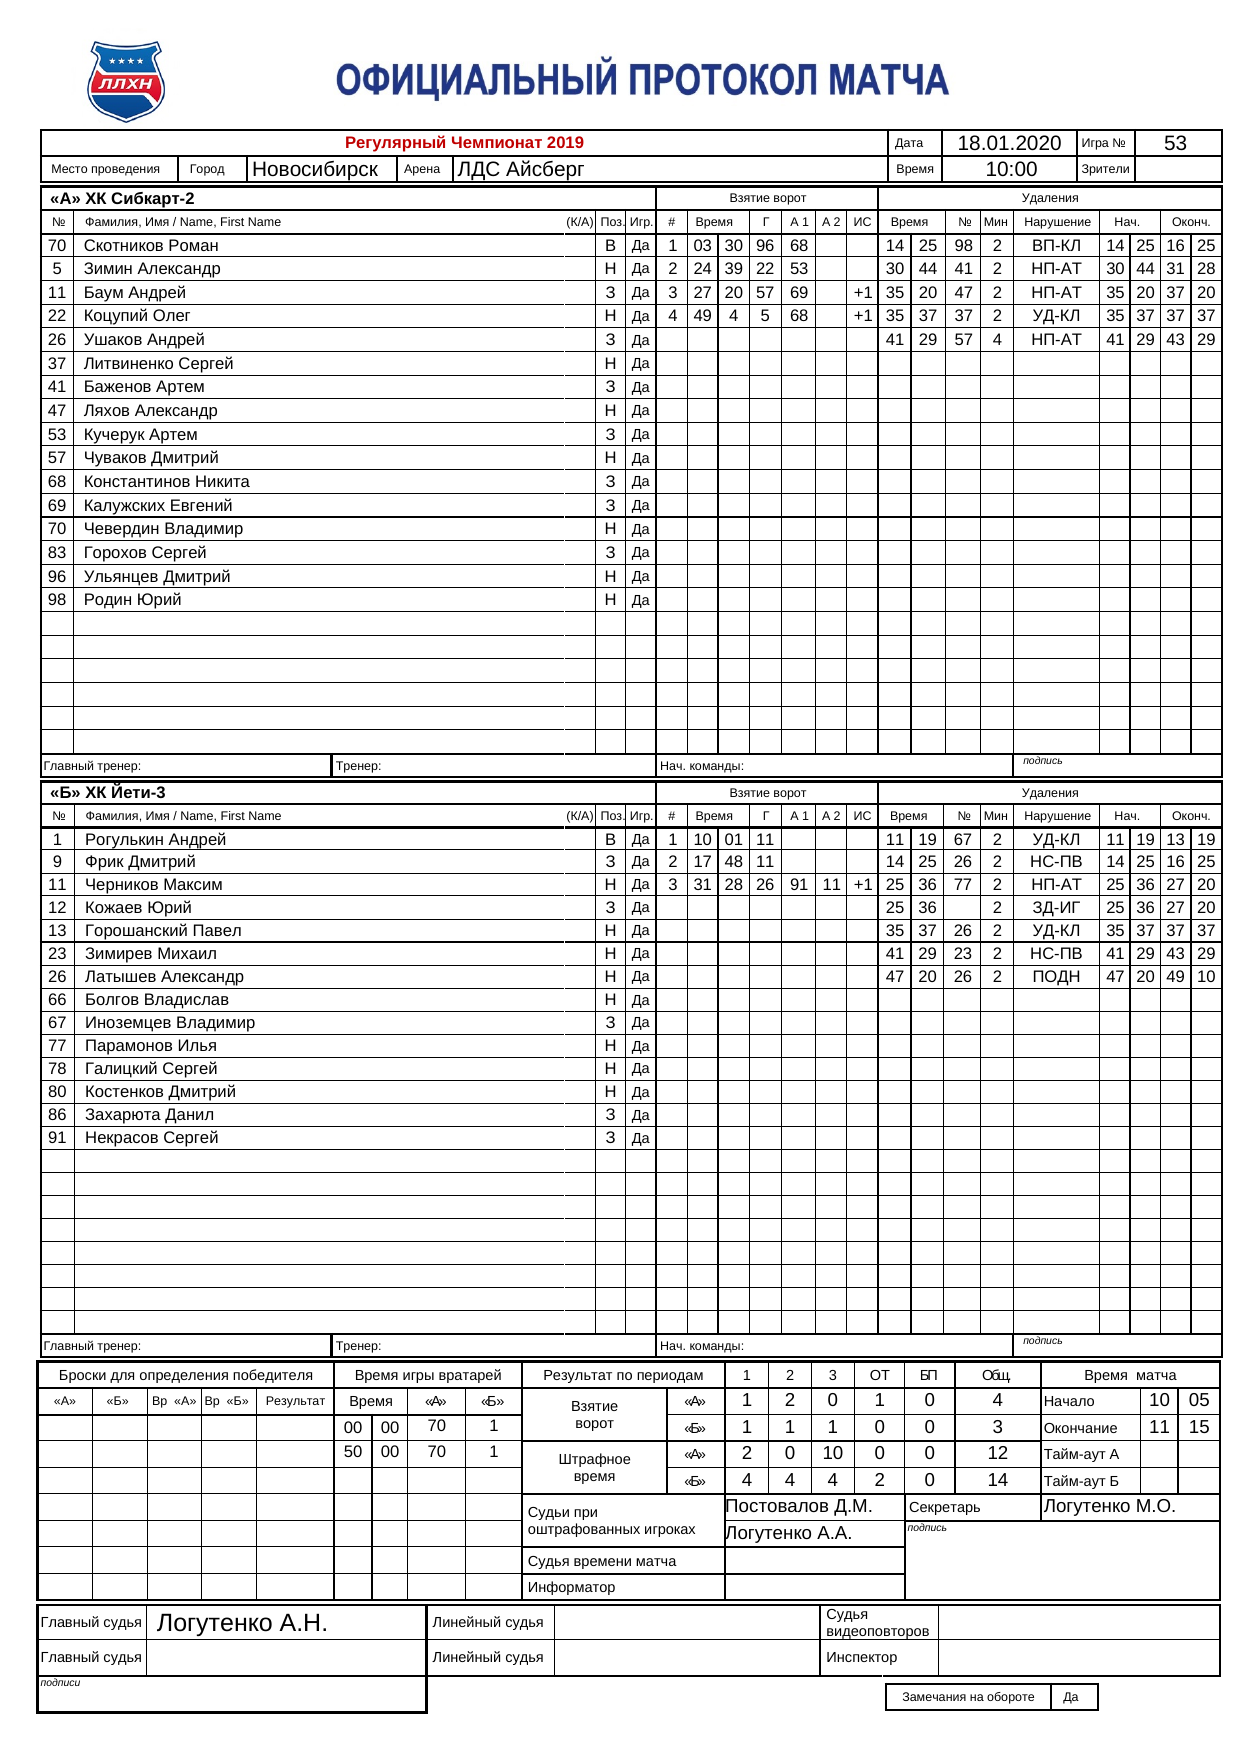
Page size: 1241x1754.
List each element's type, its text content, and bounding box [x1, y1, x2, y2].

table_cell [847, 588, 877, 611]
table_cell [596, 707, 625, 729]
table_cell [257, 1468, 333, 1493]
table_cell [1192, 1311, 1221, 1333]
table_cell 70 [408, 1416, 465, 1440]
table_cell [565, 659, 595, 682]
table_cell [912, 376, 945, 398]
table_cell [750, 636, 781, 658]
table_cell НП-АТ [1014, 281, 1099, 303]
table_cell 20 [1131, 966, 1160, 987]
table_cell [782, 1104, 815, 1126]
table_cell Н [596, 446, 625, 469]
table_cell [782, 829, 815, 849]
table_cell 69 [42, 494, 73, 516]
table_cell УД-КЛ [1014, 920, 1099, 941]
table_cell 13 [42, 920, 74, 941]
table_cell [657, 707, 687, 729]
table_cell [847, 943, 877, 964]
table_cell 37 [1131, 920, 1160, 941]
table_cell 0 [855, 1415, 904, 1440]
table_cell [1161, 1288, 1190, 1310]
table_cell [626, 659, 655, 682]
table_cell Тайм-аут Б [1042, 1468, 1140, 1493]
table_cell [944, 1265, 980, 1287]
table_cell Информатор [523, 1575, 724, 1599]
table_cell [912, 1173, 943, 1195]
table_cell [408, 1494, 465, 1520]
table_cell [782, 565, 815, 587]
table_header Время матча [1042, 1363, 1219, 1387]
table_cell 26 [42, 328, 73, 351]
table_cell [719, 1196, 749, 1218]
table_cell [657, 1288, 687, 1310]
table_cell [912, 707, 945, 729]
table_cell [750, 989, 781, 1011]
table_cell № [944, 805, 980, 826]
table_cell Костенков Дмитрий [75, 1081, 564, 1103]
table_cell 37 [1192, 305, 1221, 327]
table_cell [981, 494, 1013, 516]
table_cell Чевердин Владимир [74, 518, 564, 540]
table_cell [565, 1127, 595, 1149]
table_cell 14 [956, 1468, 1040, 1493]
table_cell [93, 1441, 147, 1467]
table_cell [944, 1173, 980, 1195]
table_cell 30 [1100, 257, 1129, 280]
table_cell 41 [946, 257, 980, 280]
table_cell [750, 1104, 781, 1126]
table_cell [93, 1521, 147, 1546]
table_cell [1131, 494, 1160, 516]
table_cell 37 [1161, 305, 1190, 327]
table_cell [1014, 565, 1099, 587]
table_cell 35 [879, 305, 910, 327]
table_cell 37 [1131, 305, 1160, 327]
table_cell [912, 1127, 943, 1149]
table_cell «А» [668, 1442, 724, 1467]
table_cell [1161, 470, 1190, 493]
table_cell [782, 707, 815, 729]
table_cell 70 [408, 1441, 465, 1467]
table_cell [688, 588, 717, 611]
table_cell [719, 1035, 749, 1057]
table_cell 25 [912, 850, 943, 872]
table_cell Да [626, 850, 655, 872]
table_cell Н [596, 989, 625, 1011]
table_header ОТ [855, 1363, 904, 1387]
table_cell [912, 1196, 943, 1218]
table_cell 1 [42, 829, 74, 849]
table_cell 2 [981, 966, 1013, 987]
table_cell ЛДС Айсберг [454, 157, 887, 181]
table_cell [847, 257, 877, 280]
table_cell Н [596, 874, 625, 895]
table_cell [750, 1081, 781, 1103]
table_cell 41 [42, 376, 73, 398]
table_cell [847, 896, 877, 918]
table_cell ИС [847, 805, 877, 826]
table_cell [782, 1150, 815, 1172]
table_cell Да [626, 423, 655, 445]
table_cell [847, 494, 877, 516]
table_cell 67 [944, 829, 980, 849]
table_cell [847, 352, 877, 374]
table_cell Да [626, 235, 655, 256]
table_cell [1161, 565, 1190, 587]
table_cell [1161, 1242, 1190, 1264]
table_cell Да [626, 470, 655, 493]
table_cell [981, 588, 1013, 611]
table_cell [1014, 518, 1099, 540]
table_cell [565, 1012, 595, 1033]
table_cell [1100, 1150, 1129, 1172]
table_cell [912, 1311, 943, 1333]
table_cell «Б » [466, 1389, 521, 1413]
table_cell [42, 707, 73, 729]
table_cell Н [596, 399, 625, 422]
table_cell З [596, 376, 625, 398]
table_cell [1100, 636, 1129, 658]
table_cell 49 [688, 305, 717, 327]
table_cell [657, 1150, 687, 1172]
table_cell [750, 730, 781, 753]
table_cell [1131, 1058, 1160, 1079]
table_cell [782, 470, 815, 493]
table_cell Н [596, 920, 625, 941]
table_cell [944, 1012, 980, 1033]
table_cell Болгов Владислав [75, 989, 564, 1011]
table_cell 36 [1131, 896, 1160, 918]
table_cell Время [879, 805, 943, 826]
table_cell [1131, 376, 1160, 398]
table_cell Да [626, 943, 655, 964]
table_cell 27 [1161, 874, 1190, 895]
table_cell Да [626, 966, 655, 987]
table_cell [148, 1441, 201, 1467]
table_cell 20 [1192, 281, 1221, 303]
table_cell [946, 518, 980, 540]
table_cell [39, 1521, 92, 1546]
table_cell [847, 565, 877, 587]
table_cell [1161, 989, 1190, 1011]
table_cell [782, 1219, 815, 1241]
table_cell [944, 896, 980, 918]
table_cell [1161, 1127, 1190, 1149]
table_cell [1131, 470, 1160, 493]
table_cell [688, 989, 717, 1011]
table_cell [912, 659, 945, 682]
table_cell З [596, 470, 625, 493]
table_cell [719, 399, 749, 422]
table_cell [688, 659, 717, 682]
table_cell 15 [1179, 1415, 1219, 1440]
table_cell 19 [912, 829, 943, 849]
table_cell Н [596, 1035, 625, 1057]
table_cell 24 [688, 257, 717, 280]
table_cell [1100, 399, 1129, 422]
table_cell [1192, 588, 1221, 611]
table_cell [879, 399, 910, 422]
table_cell [74, 612, 564, 634]
table_cell [981, 636, 1013, 658]
table_cell [782, 1173, 815, 1195]
table_cell 68 [782, 235, 815, 256]
table_cell [750, 1035, 781, 1057]
table_cell 30 [879, 257, 910, 280]
table_cell [657, 1265, 687, 1287]
table_cell Баум Андрей [74, 281, 564, 303]
table_cell [719, 446, 749, 469]
table_cell Место проведения [42, 157, 177, 181]
table_cell Парамонов Илья [75, 1035, 564, 1057]
table_cell [847, 1219, 877, 1241]
table_cell [202, 1521, 256, 1546]
table_cell 29 [1192, 328, 1221, 351]
table_cell Окончание [1042, 1415, 1140, 1440]
table_cell [39, 1416, 92, 1440]
table_cell 37 [1161, 281, 1190, 303]
table_cell [981, 352, 1013, 374]
table_cell [74, 659, 564, 682]
table_cell [596, 1288, 625, 1310]
table_cell 1 [466, 1441, 521, 1467]
table_cell [750, 920, 781, 941]
table_cell 83 [42, 541, 73, 564]
table_cell [816, 943, 846, 964]
table_cell [75, 1219, 564, 1241]
table_cell Судья времени матча [523, 1548, 724, 1573]
table_cell 36 [912, 896, 943, 918]
table_cell [1100, 352, 1129, 374]
table_cell № [946, 211, 980, 233]
table_cell «Б» [93, 1389, 147, 1413]
table_cell 16 [1161, 850, 1190, 872]
table_cell [719, 612, 749, 634]
table_cell Мин [981, 805, 1013, 826]
table_cell [1131, 1035, 1160, 1057]
table_cell 12 [42, 896, 74, 918]
table_cell Время [688, 211, 749, 233]
table_cell [688, 730, 717, 753]
table_cell [912, 683, 945, 706]
table_cell [75, 1242, 564, 1264]
table_cell [946, 683, 980, 706]
table_cell [657, 1081, 687, 1103]
table_cell [1100, 541, 1129, 564]
table_cell [816, 423, 846, 445]
table_cell [39, 1547, 92, 1573]
table_cell [42, 636, 73, 658]
table_cell [565, 423, 595, 445]
table_cell [1014, 376, 1099, 398]
table_cell [816, 305, 846, 327]
table_cell 1 [466, 1416, 521, 1440]
table_cell [719, 1150, 749, 1172]
table_cell [42, 1311, 74, 1333]
table_cell ВП-КЛ [1014, 235, 1099, 256]
table_cell 3 [657, 874, 687, 895]
table_cell [1161, 446, 1190, 469]
table_cell [750, 518, 781, 540]
table_cell 29 [912, 943, 943, 964]
table_cell [847, 1012, 877, 1033]
table_cell [1100, 989, 1129, 1011]
table_cell Г [750, 805, 781, 826]
table_cell [750, 1219, 781, 1241]
table_cell Новосибирск [248, 157, 396, 181]
table_cell [782, 1127, 815, 1149]
table_cell 2 [981, 896, 1013, 918]
table_cell 1 [769, 1415, 811, 1440]
table_cell [879, 1012, 910, 1033]
table_cell [981, 1127, 1013, 1149]
table_cell [847, 470, 877, 493]
table_cell [1014, 1150, 1099, 1172]
table_cell 26 [750, 874, 781, 895]
table_cell 2 [981, 874, 1013, 895]
table_cell [750, 966, 781, 987]
table_cell [750, 1196, 781, 1218]
table_cell [782, 1012, 815, 1033]
table_cell [1100, 494, 1129, 516]
table_cell [257, 1441, 333, 1467]
table_cell 10 [1141, 1389, 1177, 1413]
table_cell [847, 966, 877, 987]
table_cell 4 [657, 305, 687, 327]
table_cell [565, 235, 595, 256]
table_cell Главный тренер: [42, 1335, 330, 1356]
table_cell [946, 376, 980, 398]
table_cell [816, 494, 846, 516]
table_cell [981, 399, 1013, 422]
table_cell [816, 1196, 846, 1218]
table_cell [148, 1574, 201, 1599]
table_cell Некрасов Сергей [75, 1127, 564, 1149]
table_cell [39, 1574, 92, 1599]
table_cell [596, 1242, 625, 1264]
table_cell [555, 1640, 819, 1675]
table_cell [726, 1575, 904, 1599]
table_cell [1192, 1035, 1221, 1057]
table_cell [816, 235, 846, 256]
table_cell [939, 1606, 1219, 1639]
table_cell [1014, 730, 1099, 753]
table_cell [565, 1311, 595, 1333]
table_cell 36 [1131, 874, 1160, 895]
table_cell [1192, 1288, 1221, 1310]
table_cell [719, 518, 749, 540]
table_cell [565, 683, 595, 706]
table_cell [626, 1288, 655, 1310]
table_cell [847, 659, 877, 682]
table_cell [816, 328, 846, 351]
table_cell [1192, 612, 1221, 634]
table_cell [847, 1035, 877, 1057]
table_cell [75, 1288, 564, 1310]
table_cell [750, 1265, 781, 1287]
table_cell [981, 730, 1013, 753]
table_cell 67 [42, 1012, 74, 1033]
table_cell Оконч. [1161, 805, 1221, 826]
table_cell [879, 376, 910, 398]
table_cell [816, 920, 846, 941]
table_cell [946, 730, 980, 753]
table_cell [688, 1173, 717, 1195]
table_cell 96 [750, 235, 781, 256]
table_cell [688, 352, 717, 374]
table_cell [565, 399, 595, 422]
table_cell 53 [782, 257, 815, 280]
table_cell Да [626, 989, 655, 1011]
table_cell 37 [912, 305, 945, 327]
table_cell [782, 376, 815, 398]
table_cell Да [626, 1012, 655, 1033]
table_cell Коцупий Олег [74, 305, 564, 327]
table_cell [816, 1127, 846, 1149]
table_cell Родин Юрий [74, 588, 564, 611]
table_cell 29 [1192, 943, 1221, 964]
table_cell 22 [42, 305, 73, 327]
table_cell [782, 494, 815, 516]
table_cell 91 [782, 874, 815, 895]
table_cell [466, 1521, 521, 1546]
table_cell Нач. [1100, 211, 1160, 233]
table_cell [626, 612, 655, 634]
table_cell [847, 1288, 877, 1310]
table_cell [1014, 1173, 1099, 1195]
table_cell [981, 1035, 1013, 1057]
table_header 1 [726, 1363, 768, 1387]
table_cell Да [626, 829, 655, 849]
table_cell [750, 565, 781, 587]
table_cell 70 [42, 235, 73, 256]
table_cell [688, 565, 717, 587]
table_cell [657, 966, 687, 987]
table_cell [981, 423, 1013, 445]
table_cell [816, 1081, 846, 1103]
table_cell [719, 659, 749, 682]
table_cell 66 [42, 989, 74, 1011]
table_cell З [596, 541, 625, 564]
table_cell [74, 683, 564, 706]
table_cell 39 [719, 257, 749, 280]
table_cell [879, 1173, 910, 1195]
table_cell [944, 989, 980, 1011]
table_cell 29 [1131, 943, 1160, 964]
table_cell «А» [668, 1389, 724, 1413]
table_cell [816, 399, 846, 422]
table_cell ИС [847, 211, 877, 233]
table_cell [847, 399, 877, 422]
table_cell [944, 1150, 980, 1172]
table_cell [688, 423, 717, 445]
table_cell [879, 636, 910, 658]
table_cell [657, 376, 687, 398]
table_cell [75, 1150, 564, 1172]
table_cell [847, 1311, 877, 1333]
table_cell 37 [912, 920, 943, 941]
table_cell 37 [1161, 920, 1190, 941]
table_cell ЗД-ИГ [1014, 896, 1099, 918]
table_cell # [657, 805, 687, 826]
table_cell [565, 494, 595, 516]
table_cell Н [596, 257, 625, 280]
table_cell Поз. [596, 805, 625, 826]
table_cell 47 [42, 399, 73, 422]
table_cell [1131, 1265, 1160, 1287]
table_cell [1131, 1150, 1160, 1172]
table_cell [688, 1058, 717, 1079]
table_cell 2 [657, 850, 687, 872]
table_cell [1192, 1104, 1221, 1126]
table_cell 37 [946, 305, 980, 327]
table_cell [782, 896, 815, 918]
table_cell [719, 1311, 749, 1333]
table_cell [879, 518, 910, 540]
table_cell [944, 1288, 980, 1310]
table_cell Нарушение [1014, 805, 1099, 826]
table_cell 11 [1100, 829, 1129, 849]
table_cell # [657, 211, 687, 233]
table_cell 2 [981, 281, 1013, 303]
table_cell [335, 1468, 371, 1493]
table_cell [816, 1265, 846, 1287]
table_cell Кучерук Артем [74, 423, 564, 445]
table_cell Рогулькин Андрей [75, 829, 564, 849]
table_cell 91 [42, 1127, 74, 1149]
table_cell 37 [1192, 920, 1221, 941]
table_cell [565, 1242, 595, 1264]
table_cell Да [626, 446, 655, 469]
table_cell [1192, 376, 1221, 398]
table_header 53 [1136, 131, 1221, 155]
table_cell [688, 376, 717, 398]
table_cell 5 [750, 305, 781, 327]
table_cell [981, 1150, 1013, 1172]
table_cell 11 [750, 850, 781, 872]
table_cell [688, 1081, 717, 1103]
table_cell 16 [1161, 235, 1190, 256]
table_cell [750, 328, 781, 351]
table_cell [657, 1012, 687, 1033]
table_cell З [596, 896, 625, 918]
table_cell [782, 328, 815, 351]
table_cell [981, 1012, 1013, 1033]
table_cell Нач. команды: [657, 1335, 1012, 1356]
table_cell 0 [905, 1468, 954, 1493]
table_cell [148, 1521, 201, 1546]
table_cell [719, 683, 749, 706]
table_cell [1100, 588, 1129, 611]
table_cell Нач. команды: [657, 755, 1012, 776]
table_cell [816, 989, 846, 1011]
table_cell [1014, 423, 1099, 445]
table_cell [688, 1242, 717, 1264]
table_cell [719, 423, 749, 445]
table_cell Начало [1042, 1389, 1140, 1413]
table_cell [555, 1606, 819, 1639]
table_cell 49 [1161, 966, 1190, 987]
table_cell Тренер: [333, 755, 655, 776]
table_cell [565, 257, 595, 280]
table_cell [565, 636, 595, 658]
table_cell [879, 1104, 910, 1126]
table_cell [1131, 683, 1160, 706]
table_cell [1014, 612, 1099, 634]
table_cell [408, 1574, 465, 1599]
table_cell [879, 541, 910, 564]
table_cell [1192, 1127, 1221, 1149]
table_cell [626, 1242, 655, 1264]
table_cell [816, 612, 846, 634]
table_cell [626, 636, 655, 658]
table_cell [912, 636, 945, 658]
table_cell [816, 1173, 846, 1195]
table_cell 25 [879, 896, 910, 918]
table_cell [1014, 494, 1099, 516]
table_cell 4 [726, 1468, 768, 1493]
table_header «А» ХК Сибкарт-2 [42, 188, 655, 209]
table_cell [782, 518, 815, 540]
table_cell А 1 [782, 805, 815, 826]
table_cell Горохов Сергей [74, 541, 564, 564]
table_cell [782, 636, 815, 658]
table_cell [847, 1150, 877, 1172]
table_cell [565, 518, 595, 540]
table_cell [1014, 1242, 1099, 1264]
table_cell [148, 1494, 201, 1520]
table_cell Постовалов Д.М. [726, 1495, 904, 1520]
table_cell Время [889, 157, 941, 181]
table_cell НП-АТ [1014, 257, 1099, 280]
table_cell [847, 1265, 877, 1287]
table_cell [719, 1012, 749, 1033]
table_cell 17 [688, 850, 717, 872]
table_cell Да [626, 896, 655, 918]
table_cell [912, 1288, 943, 1310]
table_cell [148, 1416, 201, 1440]
table_cell [939, 1640, 1219, 1675]
table_cell [879, 659, 910, 682]
table_cell [1161, 659, 1190, 682]
table_cell [1014, 1035, 1099, 1057]
table_cell [626, 1196, 655, 1218]
table_cell [879, 1219, 910, 1241]
table_cell 20 [912, 281, 945, 303]
table_cell Н [596, 518, 625, 540]
table_cell [912, 1035, 943, 1057]
table_cell [816, 966, 846, 987]
table_cell 2 [981, 943, 1013, 964]
table_cell [847, 518, 877, 540]
table_cell [202, 1416, 256, 1440]
table_cell [373, 1547, 407, 1573]
table_cell [93, 1468, 147, 1493]
table_cell 23 [944, 943, 980, 964]
table_cell Город [179, 157, 246, 181]
table_cell [719, 1058, 749, 1079]
table_cell [944, 1104, 980, 1126]
table_cell [596, 1311, 625, 1333]
table_cell [74, 707, 564, 729]
table_cell [565, 1219, 595, 1241]
table_cell 47 [879, 966, 910, 987]
table_cell [688, 612, 717, 634]
table_cell [750, 1058, 781, 1079]
table_cell Скотников Роман [74, 235, 564, 256]
table_cell [847, 446, 877, 469]
table_cell Да [626, 920, 655, 941]
table_cell 86 [42, 1104, 74, 1126]
table_cell [565, 612, 595, 634]
table_cell 41 [879, 328, 910, 351]
table_cell 28 [719, 874, 749, 895]
table_cell [1192, 1196, 1221, 1218]
table_cell [1161, 541, 1190, 564]
table_cell [688, 518, 717, 540]
table_cell [981, 659, 1013, 682]
table_cell [879, 1242, 910, 1264]
table_cell +1 [847, 874, 877, 895]
table_cell 35 [1100, 305, 1129, 327]
table_cell Фамилия, Имя / Name, First Name [75, 805, 565, 826]
table_cell [719, 328, 749, 351]
table_cell [688, 896, 717, 918]
table_cell Да [626, 328, 655, 351]
table_cell 20 [912, 966, 943, 987]
table_cell УД-КЛ [1014, 829, 1099, 849]
table_cell З [596, 850, 625, 872]
table_cell [879, 423, 910, 445]
table_cell [719, 376, 749, 398]
table_cell [1014, 1265, 1099, 1287]
table_cell [39, 1494, 92, 1520]
table_cell [93, 1574, 147, 1599]
table_cell Да [626, 874, 655, 895]
table_cell Нарушение [1014, 211, 1099, 233]
table_cell [981, 470, 1013, 493]
table_cell 53 [42, 423, 73, 445]
table_cell [1100, 1242, 1129, 1264]
table_cell [565, 376, 595, 398]
table_cell [1131, 659, 1160, 682]
table_cell Да [626, 588, 655, 611]
table_cell 11 [42, 281, 73, 303]
table_cell Да [626, 1127, 655, 1149]
table_cell Да [626, 1104, 655, 1126]
table_cell [1014, 1058, 1099, 1079]
table_cell [202, 1441, 256, 1467]
table_cell [688, 636, 717, 658]
table_cell [1161, 1265, 1190, 1287]
table_cell 00 [335, 1416, 371, 1440]
table_cell 0 [812, 1389, 854, 1413]
table_cell [657, 730, 687, 753]
table_cell 20 [1192, 874, 1221, 895]
table_cell Да [626, 494, 655, 516]
table_cell [1192, 1219, 1221, 1241]
table_cell [1192, 1150, 1221, 1172]
table_cell Секретарь [906, 1495, 1040, 1520]
table_cell [657, 518, 687, 540]
table_cell [750, 423, 781, 445]
table_cell [1100, 423, 1129, 445]
table_cell [657, 1196, 687, 1218]
table_cell Н [596, 966, 625, 987]
table_cell [1014, 659, 1099, 682]
table_cell [912, 1219, 943, 1241]
table_cell [657, 399, 687, 422]
table_cell [596, 1150, 625, 1172]
table_cell [1131, 1288, 1160, 1310]
table_cell [1161, 352, 1190, 374]
table_cell [1014, 1196, 1099, 1218]
table_cell [565, 541, 595, 564]
table_cell [1192, 446, 1221, 469]
table_cell 29 [1131, 328, 1160, 351]
table_cell [912, 446, 945, 469]
table_cell [719, 943, 749, 964]
table_cell [847, 612, 877, 634]
table_cell [816, 541, 846, 564]
table_cell [1161, 683, 1190, 706]
table_cell [657, 1311, 687, 1333]
table_cell [596, 683, 625, 706]
table_cell 44 [1131, 257, 1160, 280]
table_cell [719, 1081, 749, 1103]
table_cell НС-ПВ [1014, 850, 1099, 872]
table_cell [1100, 376, 1129, 398]
table_cell (К/А) [565, 211, 595, 233]
table_cell [626, 730, 655, 753]
table_cell [847, 707, 877, 729]
table_cell [565, 850, 595, 872]
table_cell [946, 352, 980, 374]
table_cell [750, 1127, 781, 1149]
table_cell [565, 896, 595, 918]
table_header Броски для определения победителя [39, 1363, 333, 1387]
table_cell [1131, 518, 1160, 540]
table_cell [1161, 1035, 1190, 1057]
table_cell Да [626, 541, 655, 564]
table_cell [981, 1173, 1013, 1195]
table_cell [879, 612, 910, 634]
table_cell [981, 1104, 1013, 1126]
table_cell [1141, 1441, 1177, 1467]
table_cell 50 [335, 1441, 371, 1467]
table_cell Да [626, 305, 655, 327]
table_cell 29 [912, 328, 945, 351]
table_cell [981, 683, 1013, 706]
table_cell [847, 541, 877, 564]
table_cell [202, 1547, 256, 1573]
table_cell Логутенко А.А. [726, 1521, 904, 1546]
table_cell [782, 423, 815, 445]
table_cell [946, 636, 980, 658]
table_cell [335, 1574, 371, 1599]
table_cell [657, 943, 687, 964]
table_cell Время [879, 211, 945, 233]
table_cell [879, 1196, 910, 1218]
table_cell [565, 730, 595, 753]
table_cell [202, 1574, 256, 1599]
table_cell 80 [42, 1081, 74, 1103]
table_cell [879, 352, 910, 374]
table_cell 48 [719, 850, 749, 872]
table_cell 26 [944, 850, 980, 872]
table_cell [912, 541, 945, 564]
table_cell З [596, 1127, 625, 1149]
table_cell [657, 1219, 687, 1241]
table_cell [42, 659, 73, 682]
table_cell [816, 470, 846, 493]
table_cell [1192, 1058, 1221, 1079]
table_cell [719, 707, 749, 729]
table_cell 14 [1100, 235, 1129, 256]
table_cell [75, 1173, 564, 1195]
table_cell [688, 494, 717, 516]
table_cell [912, 1012, 943, 1033]
table_cell [782, 1288, 815, 1310]
table_cell [816, 257, 846, 280]
table_cell [1161, 376, 1190, 398]
table_header «Б» ХК Йети-3 [42, 783, 655, 803]
table_header Да [1052, 1685, 1097, 1709]
table_header 18.01.2020 [943, 131, 1076, 155]
table_cell [1100, 1288, 1129, 1310]
table_cell [1131, 1196, 1160, 1218]
table_cell Н [596, 352, 625, 374]
table_cell В [596, 829, 625, 849]
table_cell [782, 920, 815, 941]
table_cell [565, 874, 595, 895]
table_cell [657, 1035, 687, 1057]
table_cell [847, 423, 877, 445]
table_cell [1100, 1012, 1129, 1033]
table_cell 9 [42, 850, 74, 872]
table_cell [596, 1265, 625, 1287]
table_cell 28 [1192, 257, 1221, 280]
table_cell [1192, 494, 1221, 516]
table_cell [944, 1127, 980, 1149]
table_cell [946, 612, 980, 634]
table_cell [912, 588, 945, 611]
table_cell подпись [906, 1522, 1219, 1599]
table_cell [719, 1288, 749, 1310]
table_cell 26 [944, 966, 980, 987]
table_cell 00 [373, 1416, 407, 1440]
table_cell 11 [42, 874, 74, 895]
table_cell Главный судья [39, 1606, 146, 1639]
table_cell [1161, 1173, 1190, 1195]
table_cell [257, 1547, 333, 1573]
table_cell Оконч. [1161, 211, 1221, 233]
table_cell [816, 659, 846, 682]
table_cell [750, 588, 781, 611]
table_header Общ. [956, 1363, 1040, 1387]
table_cell [782, 1035, 815, 1057]
table_cell [816, 1058, 846, 1079]
table_cell Н [596, 1081, 625, 1103]
table_cell [373, 1521, 407, 1546]
table_cell [912, 423, 945, 445]
table_cell [93, 1494, 147, 1520]
table_cell [847, 1058, 877, 1079]
table_cell [1192, 518, 1221, 540]
table_cell Н [596, 565, 625, 587]
table_cell [626, 707, 655, 729]
table_cell [688, 1288, 717, 1310]
table_cell [75, 1311, 564, 1333]
table_cell [1131, 565, 1160, 587]
table_cell [782, 446, 815, 469]
table_cell подпись [1014, 1335, 1221, 1356]
table_cell [1161, 518, 1190, 540]
table_cell Да [626, 1035, 655, 1057]
table_cell +1 [847, 281, 877, 303]
table_cell [816, 376, 846, 398]
table_cell [565, 470, 595, 493]
table_cell [39, 1468, 92, 1493]
table_cell [719, 1242, 749, 1264]
table_cell 2 [981, 257, 1013, 280]
table_cell [1100, 565, 1129, 587]
table_cell [719, 1219, 749, 1241]
table_cell 20 [719, 281, 749, 303]
table_cell [750, 352, 781, 374]
table_cell [816, 446, 846, 469]
table_cell 35 [1100, 920, 1129, 941]
table_cell 68 [782, 305, 815, 327]
table_cell [1014, 683, 1099, 706]
table_cell 3 [956, 1415, 1040, 1440]
table_cell [74, 636, 564, 658]
table_cell [847, 1081, 877, 1103]
table_cell Поз. [596, 211, 625, 233]
table_cell [912, 1081, 943, 1103]
table_cell 25 [1131, 850, 1160, 872]
table_cell [719, 636, 749, 658]
table_cell Да [626, 1058, 655, 1079]
table_cell № [42, 211, 73, 233]
table_cell [1100, 683, 1129, 706]
table_cell УД-КЛ [1014, 305, 1099, 327]
table_cell [1014, 1219, 1099, 1241]
table_cell [1100, 446, 1129, 469]
table_cell 43 [1161, 943, 1190, 964]
table_cell [565, 588, 595, 611]
table_cell [1192, 707, 1221, 729]
table_cell Судьи при оштрафованных игроках [523, 1495, 724, 1546]
table_cell Логутенко А.Н. [147, 1606, 425, 1639]
table_cell [596, 659, 625, 682]
picture [5, 28, 1179, 129]
table_cell [1192, 399, 1221, 422]
table_cell [1131, 612, 1160, 634]
table_cell Ляхов Александр [74, 399, 564, 422]
table_cell [1192, 659, 1221, 682]
table_cell Взятие ворот [523, 1389, 666, 1440]
table_cell [565, 1288, 595, 1310]
table_cell [719, 588, 749, 611]
table_cell 05 [1179, 1389, 1219, 1413]
table_cell 35 [1100, 281, 1129, 303]
table_cell [1099, 1682, 1220, 1711]
table_cell [1014, 470, 1099, 493]
table_cell [1192, 1012, 1221, 1033]
table_cell [1131, 1127, 1160, 1149]
table_cell [565, 1196, 595, 1218]
table_cell [816, 588, 846, 611]
table_cell [750, 1150, 781, 1172]
table_cell А 1 [782, 211, 815, 233]
table_cell 41 [1100, 943, 1129, 964]
table_cell +1 [847, 305, 877, 327]
table_cell [657, 636, 687, 658]
table_cell 4 [956, 1389, 1040, 1413]
table_cell 10:00 [943, 157, 1076, 181]
table_cell З [596, 1012, 625, 1033]
table_cell [1192, 565, 1221, 587]
table_cell [42, 1150, 74, 1172]
table_cell [657, 612, 687, 634]
table_cell [782, 1265, 815, 1287]
table_cell ПОДН [1014, 966, 1099, 987]
table_cell 2 [981, 305, 1013, 327]
table_cell [1014, 1127, 1099, 1149]
table_cell [626, 683, 655, 706]
table_cell Линейный судья [428, 1640, 554, 1675]
table_cell [946, 565, 980, 587]
table_cell [879, 1035, 910, 1057]
table_cell [565, 707, 595, 729]
table_cell З [596, 281, 625, 303]
table_cell [782, 1081, 815, 1103]
table_cell [750, 1012, 781, 1033]
table_cell [750, 659, 781, 682]
table_cell Константинов Никита [74, 470, 564, 493]
table_cell Черников Максим [75, 874, 564, 895]
table_cell 77 [42, 1035, 74, 1057]
table_cell [657, 1127, 687, 1149]
table_cell [816, 896, 846, 918]
table_cell 25 [1100, 874, 1129, 895]
table_cell [202, 1494, 256, 1520]
table_cell 57 [946, 328, 980, 351]
table_cell [1161, 1311, 1190, 1333]
table_cell [946, 541, 980, 564]
table_cell Игр. [626, 805, 655, 826]
table_header Дата [889, 131, 941, 155]
table_cell 35 [879, 281, 910, 303]
table_cell А 2 [816, 805, 846, 826]
table_cell [847, 636, 877, 658]
table_cell Латышев Александр [75, 966, 564, 987]
table_cell [750, 541, 781, 564]
table_cell НП-АТ [1014, 874, 1099, 895]
table_cell 11 [750, 829, 781, 849]
table_cell [1131, 423, 1160, 445]
table_cell [1192, 423, 1221, 445]
table_cell [1161, 636, 1190, 658]
table_cell [1014, 1012, 1099, 1033]
table_cell [565, 446, 595, 469]
table_cell [688, 966, 717, 987]
table_cell Баженов Артем [74, 376, 564, 398]
table_cell 2 [981, 235, 1013, 256]
table_cell [565, 920, 595, 941]
table_cell [565, 328, 595, 351]
table_cell [688, 1127, 717, 1149]
table_cell [565, 829, 595, 849]
table_cell [596, 730, 625, 753]
table_cell [565, 1265, 595, 1287]
table_cell [257, 1494, 333, 1520]
table_cell № [42, 805, 74, 826]
table_cell [688, 707, 717, 729]
table_cell 4 [719, 305, 749, 327]
table_cell Судья видеоповторов [821, 1606, 938, 1639]
table_cell [981, 1265, 1013, 1287]
table_cell 4 [812, 1468, 854, 1493]
table_cell [466, 1574, 521, 1599]
table_cell Кожаев Юрий [75, 896, 564, 918]
table_cell [688, 1035, 717, 1057]
table_cell 2 [981, 850, 1013, 872]
table_cell Тренер: [333, 1335, 655, 1356]
table_cell [912, 1242, 943, 1264]
table_cell [912, 494, 945, 516]
table_cell [912, 1058, 943, 1079]
table_cell 11 [879, 829, 910, 849]
table_cell [565, 565, 595, 587]
table_cell [1014, 707, 1099, 729]
table_header 3 [812, 1363, 854, 1387]
table_cell [1131, 1311, 1160, 1333]
table_cell [981, 446, 1013, 469]
table_cell [335, 1494, 371, 1520]
table_cell В [596, 235, 625, 256]
table_cell 30 [719, 235, 749, 256]
table_cell [946, 494, 980, 516]
table_cell Вр «Б» [202, 1389, 256, 1413]
table_cell [1192, 1081, 1221, 1103]
table_cell 23 [42, 943, 74, 964]
table_cell [75, 1196, 564, 1218]
table_cell [816, 1219, 846, 1241]
table_cell [816, 850, 846, 872]
table_cell [883, 1677, 1220, 1681]
table_cell [944, 1035, 980, 1057]
table_cell А 2 [816, 211, 846, 233]
table_cell [816, 1150, 846, 1172]
table_cell [42, 683, 73, 706]
table_cell [944, 1196, 980, 1218]
table_cell 1 [726, 1415, 768, 1440]
table_cell 03 [688, 235, 717, 256]
table_cell 14 [1100, 850, 1129, 872]
table_cell 69 [782, 281, 815, 303]
table_cell [750, 896, 781, 918]
table_cell Да [626, 376, 655, 398]
table_cell [1100, 730, 1129, 753]
table_cell [816, 707, 846, 729]
table_cell 5 [42, 257, 73, 280]
table_cell Ульянцев Дмитрий [74, 565, 564, 587]
table_cell [1161, 494, 1190, 516]
table_cell 12 [956, 1442, 1040, 1467]
table_cell [1100, 1081, 1129, 1103]
table_header Взятие ворот [657, 783, 877, 803]
table_cell [688, 1012, 717, 1033]
table_cell [42, 1288, 74, 1310]
table_cell [719, 730, 749, 753]
table_cell 2 [981, 920, 1013, 941]
table_cell [42, 1173, 74, 1195]
table_header Замечания на обороте [887, 1685, 1050, 1709]
table_cell [1131, 989, 1160, 1011]
table_cell Н [596, 588, 625, 611]
table_cell [1014, 541, 1099, 564]
table_cell [688, 1219, 717, 1241]
table_cell [1192, 1242, 1221, 1264]
table_cell [1100, 1035, 1129, 1057]
table_cell [816, 1104, 846, 1126]
table_cell [93, 1547, 147, 1573]
table_cell [1100, 1173, 1129, 1195]
table_cell [816, 829, 846, 849]
table_cell [782, 943, 815, 964]
table_cell [816, 565, 846, 587]
table_cell Результат [257, 1389, 333, 1413]
table_cell 98 [42, 588, 73, 611]
table_cell [688, 446, 717, 469]
table_cell 20 [1192, 896, 1221, 918]
table_cell [688, 683, 717, 706]
table_cell [981, 989, 1013, 1011]
table_cell 0 [855, 1442, 904, 1467]
table_cell [596, 636, 625, 658]
table_cell [1131, 1104, 1160, 1126]
table_cell [879, 588, 910, 611]
table_cell 25 [1192, 850, 1221, 872]
table_cell [726, 1548, 904, 1573]
table_cell 1 [726, 1389, 768, 1413]
table_cell Зимин Александр [74, 257, 564, 280]
table_cell [1014, 1311, 1099, 1333]
table_cell [147, 1640, 425, 1675]
table_cell [879, 1127, 910, 1149]
table_header Удаления [879, 188, 1221, 209]
table_cell [750, 399, 781, 422]
table_cell [816, 281, 846, 303]
table_cell [719, 920, 749, 941]
table_cell [1192, 1173, 1221, 1195]
table_cell [981, 1058, 1013, 1079]
table_cell [1192, 683, 1221, 706]
table_cell [657, 446, 687, 469]
table_cell [912, 1104, 943, 1126]
table_header Взятие ворот [657, 188, 877, 209]
table_cell [1136, 157, 1221, 181]
table_cell [688, 1150, 717, 1172]
table_cell 2 [769, 1389, 811, 1413]
table_cell [719, 352, 749, 374]
table_cell [1131, 541, 1160, 564]
table_header Игра № [1078, 131, 1134, 155]
table_cell [1131, 588, 1160, 611]
table_header Результат по периодам [523, 1363, 724, 1387]
table_cell Н [596, 1058, 625, 1079]
table_cell [1179, 1468, 1219, 1493]
table_cell 14 [879, 235, 910, 256]
table_cell 44 [912, 257, 945, 280]
table_cell [944, 1081, 980, 1103]
table_cell [657, 683, 687, 706]
table_cell [782, 1058, 815, 1079]
table_cell [565, 943, 595, 964]
table_cell Да [626, 518, 655, 540]
table_cell [944, 1219, 980, 1241]
table_cell [1141, 1468, 1177, 1493]
table_cell [782, 683, 815, 706]
table_cell 2 [981, 829, 1013, 849]
table_cell НС-ПВ [1014, 943, 1099, 964]
table_cell 78 [42, 1058, 74, 1079]
table_cell подписи [39, 1677, 425, 1711]
table_cell [981, 376, 1013, 398]
table_cell [879, 1311, 910, 1333]
table_cell [946, 470, 980, 493]
table_cell «Б» [668, 1415, 724, 1440]
table_cell [1100, 1104, 1129, 1126]
table_cell [1131, 1081, 1160, 1103]
table_cell [657, 470, 687, 493]
table_header 2 [769, 1363, 811, 1387]
table_cell Линейный судья [428, 1606, 554, 1639]
table_cell [626, 1150, 655, 1172]
table_cell [847, 850, 877, 872]
table_cell [428, 1677, 882, 1711]
table_cell [657, 588, 687, 611]
table_cell [202, 1468, 256, 1493]
table_cell [408, 1468, 465, 1493]
table_cell [688, 943, 717, 964]
table_cell [847, 235, 877, 256]
table_cell 26 [944, 920, 980, 941]
table_cell [1100, 518, 1129, 540]
table_cell [688, 1265, 717, 1287]
table_cell 41 [1100, 328, 1129, 351]
table_cell Иноземцев Владимир [75, 1012, 564, 1033]
table_cell [1161, 423, 1190, 445]
table_cell [1014, 989, 1099, 1011]
table_cell [1014, 1081, 1099, 1103]
table_cell 19 [1192, 829, 1221, 849]
table_cell [981, 707, 1013, 729]
table_cell [944, 1242, 980, 1264]
table_cell [1131, 730, 1160, 753]
table_cell Время [688, 805, 749, 826]
table_cell [74, 730, 564, 753]
table_cell 1 [855, 1389, 904, 1413]
table_cell [847, 1242, 877, 1264]
table_cell Время [335, 1389, 407, 1413]
table_cell [782, 399, 815, 422]
table_cell [912, 1265, 943, 1287]
table_cell [1131, 707, 1160, 729]
table_cell «А» [39, 1389, 92, 1413]
table_cell [912, 730, 945, 753]
table_cell [148, 1468, 201, 1493]
table_cell [1014, 588, 1099, 611]
table_cell Фрик Дмитрий [75, 850, 564, 872]
table_cell [688, 1196, 717, 1218]
table_cell [257, 1416, 333, 1440]
table_cell [816, 1012, 846, 1033]
table_cell [626, 1265, 655, 1287]
table_cell «А» [408, 1389, 465, 1413]
table_cell [879, 1081, 910, 1103]
table_cell 4 [981, 328, 1013, 351]
table_cell [981, 612, 1013, 634]
table_cell [1131, 1173, 1160, 1195]
table_cell [565, 1150, 595, 1172]
table_cell [596, 1173, 625, 1195]
table_cell [879, 565, 910, 587]
table_cell [981, 1288, 1013, 1310]
table_cell Да [626, 281, 655, 303]
table_cell [1100, 1196, 1129, 1218]
table_cell [750, 470, 781, 493]
table_cell [719, 494, 749, 516]
table_cell З [596, 1104, 625, 1126]
table_cell [847, 1173, 877, 1195]
table_cell [816, 352, 846, 374]
table_cell [816, 636, 846, 658]
table_cell [719, 1127, 749, 1149]
table_cell [1161, 1219, 1190, 1241]
table_cell [688, 328, 717, 351]
table_cell [1100, 470, 1129, 493]
table_cell Г [750, 211, 781, 233]
table_cell [1161, 1196, 1190, 1218]
table_cell [847, 328, 877, 351]
table_cell [750, 683, 781, 706]
table_cell [816, 1035, 846, 1057]
table_cell [688, 399, 717, 422]
table_cell [1131, 1012, 1160, 1033]
table_cell [1131, 399, 1160, 422]
table_cell [782, 850, 815, 872]
table_cell [847, 683, 877, 706]
table_cell 47 [1100, 966, 1129, 987]
table_cell [1100, 1219, 1129, 1241]
table_cell [782, 588, 815, 611]
table_cell [879, 730, 910, 753]
table_cell Тайм-аут А [1042, 1441, 1140, 1467]
table_cell [466, 1547, 521, 1573]
table_cell 2 [657, 257, 687, 280]
table_cell З [596, 423, 625, 445]
table_cell [657, 541, 687, 564]
table_cell [879, 1288, 910, 1310]
table_cell [565, 966, 595, 987]
table_cell [688, 470, 717, 493]
table_cell 2 [726, 1442, 768, 1467]
table_cell [373, 1494, 407, 1520]
table_cell 35 [879, 920, 910, 941]
table_cell [944, 1311, 980, 1333]
table_cell [946, 707, 980, 729]
table_cell [847, 989, 877, 1011]
table_cell [946, 423, 980, 445]
table_cell 19 [1131, 829, 1160, 849]
table_cell 47 [946, 281, 980, 303]
table_cell Чуваков Дмитрий [74, 446, 564, 469]
table_cell подпись [1014, 755, 1221, 776]
table_cell 10 [812, 1442, 854, 1467]
table_cell [981, 1219, 1013, 1241]
table_cell [408, 1521, 465, 1546]
table_cell [657, 989, 687, 1011]
table_cell З [596, 494, 625, 516]
table_cell [816, 1242, 846, 1264]
table_cell [1161, 707, 1190, 729]
table_cell 22 [750, 257, 781, 280]
table_cell [879, 446, 910, 469]
table_cell [657, 352, 687, 374]
table_cell [946, 588, 980, 611]
table_cell Логутенко М.О. [1042, 1495, 1219, 1520]
table_cell [657, 1104, 687, 1126]
table_cell 10 [1192, 966, 1221, 987]
table_cell [1192, 730, 1221, 753]
table_cell 00 [373, 1441, 407, 1467]
table_cell [750, 376, 781, 398]
table_cell [719, 896, 749, 918]
table_cell [750, 612, 781, 634]
table_cell 31 [1161, 257, 1190, 280]
table_cell [912, 470, 945, 493]
table_cell [1100, 1311, 1129, 1333]
table_cell [657, 1173, 687, 1195]
table_cell [816, 730, 846, 753]
table_cell [565, 1173, 595, 1195]
table_cell З [596, 328, 625, 351]
table_cell [657, 1242, 687, 1264]
table_header Время игры вратарей [335, 1363, 521, 1387]
table_cell [335, 1547, 371, 1573]
table_cell [657, 494, 687, 516]
table_cell [1131, 352, 1160, 374]
table_cell [1192, 352, 1221, 374]
table_cell [688, 920, 717, 941]
table_cell [816, 683, 846, 706]
table_cell Да [626, 399, 655, 422]
table_cell [1161, 730, 1190, 753]
table_cell Главный судья [39, 1640, 146, 1675]
table_header Регулярный Чемпионат 2019 [42, 131, 887, 155]
table_cell Фамилия, Имя / Name, First Name [74, 211, 565, 233]
table_cell [657, 328, 687, 351]
table_cell [565, 281, 595, 303]
table_cell [912, 612, 945, 634]
table_cell 0 [905, 1415, 954, 1440]
table_cell 11 [816, 874, 846, 895]
table_cell 11 [1141, 1415, 1177, 1440]
table_cell [719, 565, 749, 587]
table_cell Да [626, 1081, 655, 1103]
table_cell [719, 470, 749, 493]
table_cell [596, 612, 625, 634]
table_cell [1161, 588, 1190, 611]
table_cell 13 [1161, 829, 1190, 849]
table_cell [750, 1311, 781, 1333]
table_cell [335, 1521, 371, 1546]
table_cell [912, 1150, 943, 1172]
table_cell Литвиненко Сергей [74, 352, 564, 374]
table_cell [657, 896, 687, 918]
table_cell 1 [657, 235, 687, 256]
table_cell 26 [42, 966, 74, 987]
table_cell [719, 989, 749, 1011]
table_cell 14 [879, 850, 910, 872]
table_cell 0 [905, 1389, 954, 1413]
table_cell [1192, 636, 1221, 658]
table_cell [782, 730, 815, 753]
table_cell [42, 612, 73, 634]
table_cell [946, 659, 980, 682]
table_cell [257, 1574, 333, 1599]
table_cell [688, 541, 717, 564]
table_cell [565, 352, 595, 374]
table_cell [1014, 399, 1099, 422]
table_cell [912, 989, 943, 1011]
table_cell [912, 518, 945, 540]
table_cell [1100, 1265, 1129, 1287]
table_cell 1 [657, 829, 687, 849]
table_cell Мин [981, 211, 1013, 233]
table_cell 43 [1161, 328, 1190, 351]
table_cell [1131, 636, 1160, 658]
table_cell 36 [912, 874, 943, 895]
table_cell (К/А) [565, 805, 595, 826]
table_cell [1161, 399, 1190, 422]
table_cell [42, 1242, 74, 1264]
table_cell Зимирев Михаил [75, 943, 564, 964]
table_cell [1192, 470, 1221, 493]
table_cell НП-АТ [1014, 328, 1099, 351]
table_cell [879, 1058, 910, 1079]
table_cell 01 [719, 829, 749, 849]
table_cell [719, 1104, 749, 1126]
table_cell 0 [905, 1442, 954, 1467]
table_cell [1014, 352, 1099, 374]
table_cell [981, 541, 1013, 564]
table_cell 10 [688, 829, 717, 849]
table_cell [1100, 707, 1129, 729]
table_cell [596, 1196, 625, 1218]
table_cell Н [596, 305, 625, 327]
table_cell [565, 305, 595, 327]
table_cell [657, 1058, 687, 1079]
table_cell Да [626, 565, 655, 587]
table_cell [879, 494, 910, 516]
table_cell [1131, 446, 1160, 469]
table_cell [1161, 1150, 1190, 1172]
table_cell 37 [42, 352, 73, 374]
table_cell [750, 494, 781, 516]
table_cell [1161, 1104, 1190, 1126]
table_cell [847, 829, 877, 849]
table_cell [408, 1547, 465, 1573]
table_cell [981, 518, 1013, 540]
table_cell Зрители [1078, 157, 1134, 181]
table_cell [782, 1196, 815, 1218]
table_header Удаления [879, 783, 1221, 803]
table_cell [782, 659, 815, 682]
table_cell [847, 376, 877, 398]
table_cell [981, 1311, 1013, 1333]
table_cell [42, 1265, 74, 1287]
table_cell [42, 730, 73, 753]
table_cell [1192, 1265, 1221, 1287]
table_cell [466, 1494, 521, 1520]
table_cell [1179, 1441, 1219, 1467]
table_cell [946, 446, 980, 469]
table_cell Да [626, 352, 655, 374]
table_cell 2 [855, 1468, 904, 1493]
table_cell [657, 659, 687, 682]
table_cell Игр. [626, 211, 655, 233]
table_cell [879, 1265, 910, 1287]
table_cell [626, 1219, 655, 1241]
table_cell [879, 707, 910, 729]
table_cell Арена [398, 157, 452, 181]
table_cell 25 [912, 235, 945, 256]
table_cell [879, 683, 910, 706]
table_cell [782, 352, 815, 374]
table_cell [39, 1441, 92, 1467]
table_cell [750, 707, 781, 729]
table_header БП [905, 1363, 954, 1387]
table_cell 1 [812, 1415, 854, 1440]
table_cell 57 [750, 281, 781, 303]
table_cell 27 [1161, 896, 1190, 918]
table_cell [42, 1196, 74, 1218]
table_cell Штрафное время [523, 1442, 666, 1493]
table_cell [912, 352, 945, 374]
table_cell [565, 1058, 595, 1079]
table_cell [816, 1311, 846, 1333]
table_cell [148, 1547, 201, 1573]
table_cell «Б» [668, 1468, 724, 1493]
table_cell Н [596, 943, 625, 964]
table_cell [782, 541, 815, 564]
table_cell [750, 446, 781, 469]
table_cell [719, 541, 749, 564]
table_cell Главный тренер: [42, 755, 330, 776]
table_cell 98 [946, 235, 980, 256]
table_cell [782, 966, 815, 987]
table_cell [719, 966, 749, 987]
table_cell [626, 1311, 655, 1333]
table_cell [565, 1104, 595, 1126]
table_cell [93, 1416, 147, 1440]
table_cell [373, 1468, 407, 1493]
table_cell Ушаков Андрей [74, 328, 564, 351]
table_cell [782, 1311, 815, 1333]
table_cell 68 [42, 470, 73, 493]
table_cell 0 [769, 1442, 811, 1467]
table_cell [981, 1196, 1013, 1218]
table_cell [847, 1104, 877, 1126]
table_cell 4 [769, 1468, 811, 1493]
table_cell [912, 565, 945, 587]
table_cell [981, 1242, 1013, 1264]
table_cell [1192, 989, 1221, 1011]
table_cell [1192, 541, 1221, 564]
table_cell 25 [1131, 235, 1160, 256]
table_cell [1100, 1127, 1129, 1149]
table_cell Инспектор [821, 1640, 938, 1675]
table_cell [719, 1265, 749, 1287]
table_cell [1161, 1012, 1190, 1033]
table_cell [847, 1196, 877, 1218]
table_cell [750, 943, 781, 964]
table_cell [946, 399, 980, 422]
table_cell [257, 1521, 333, 1546]
table_cell [750, 1288, 781, 1310]
table_cell [847, 1127, 877, 1149]
table_cell 25 [1100, 896, 1129, 918]
table_cell Захарюта Данил [75, 1104, 564, 1126]
table_cell Да [626, 257, 655, 280]
table_cell [1014, 446, 1099, 469]
table_cell [1161, 1058, 1190, 1079]
table_cell Горошанский Павел [75, 920, 564, 941]
table_cell [816, 1288, 846, 1310]
table_cell 25 [879, 874, 910, 895]
table_cell [981, 565, 1013, 587]
table_cell Галицкий Сергей [75, 1058, 564, 1079]
table_cell 70 [42, 518, 73, 540]
table_cell [879, 470, 910, 493]
table_cell [1100, 1058, 1129, 1079]
table_cell [719, 1173, 749, 1195]
table_cell [565, 989, 595, 1011]
table_cell [944, 1058, 980, 1079]
table_cell [981, 1081, 1013, 1103]
table_cell 3 [657, 281, 687, 303]
table_cell 57 [42, 446, 73, 469]
table_cell [847, 730, 877, 753]
table_cell Калужских Евгений [74, 494, 564, 516]
table_cell [1161, 1081, 1190, 1103]
table_cell [750, 1173, 781, 1195]
table_cell Нач. [1100, 805, 1160, 826]
table_cell [1014, 1104, 1099, 1126]
table_cell [1100, 612, 1129, 634]
table_cell [1161, 612, 1190, 634]
table_cell [816, 518, 846, 540]
table_cell 31 [688, 874, 717, 895]
table_cell [879, 1150, 910, 1172]
table_cell [782, 989, 815, 1011]
table_cell [912, 399, 945, 422]
table_cell [565, 1081, 595, 1103]
table_cell [750, 1242, 781, 1264]
table_cell [1014, 1288, 1099, 1310]
table_cell [657, 565, 687, 587]
table_cell [688, 1104, 717, 1126]
table_cell [75, 1265, 564, 1287]
table_cell 77 [944, 874, 980, 895]
table_cell 27 [688, 281, 717, 303]
table_cell 96 [42, 565, 73, 587]
table_cell [565, 1035, 595, 1057]
table_cell Вр «А» [148, 1389, 201, 1413]
table_cell [1014, 636, 1099, 658]
table_cell 20 [1131, 281, 1160, 303]
table_cell [657, 423, 687, 445]
table_cell [1131, 1242, 1160, 1264]
table_cell [879, 989, 910, 1011]
table_cell [688, 1311, 717, 1333]
table_cell [596, 1219, 625, 1241]
table_cell [1131, 1219, 1160, 1241]
table_cell [626, 1173, 655, 1195]
table_cell 41 [879, 943, 910, 964]
table_cell [1100, 659, 1129, 682]
table_cell [657, 920, 687, 941]
table_cell [466, 1468, 521, 1493]
table_cell [847, 920, 877, 941]
table_cell [373, 1574, 407, 1599]
table_cell [782, 612, 815, 634]
table_cell [42, 1219, 74, 1241]
table_cell [782, 1242, 815, 1264]
table_cell 25 [1192, 235, 1221, 256]
